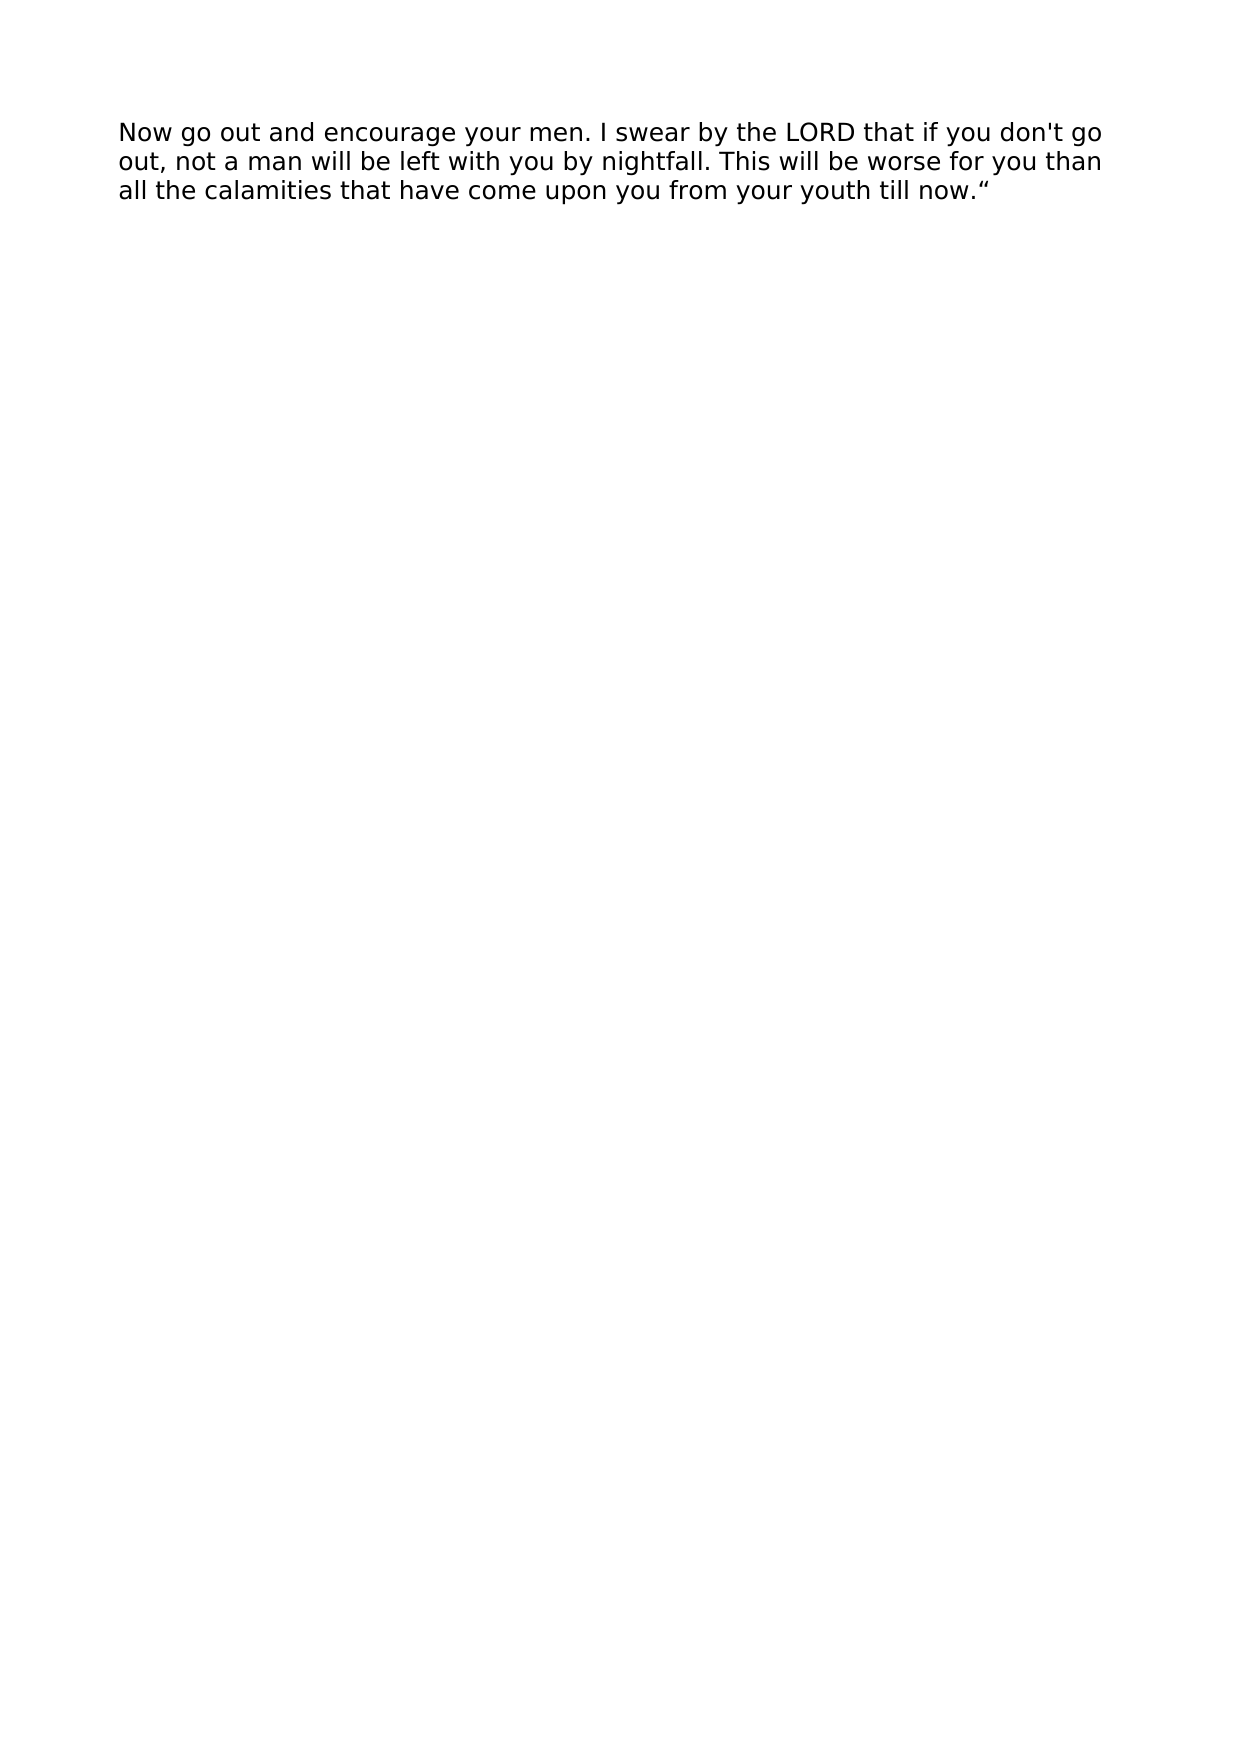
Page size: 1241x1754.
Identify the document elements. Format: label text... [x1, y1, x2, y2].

text Now go out and encourage your men. I swear by the LORD that if you don't go out, not a man will be left with you by nightfall. This will be worse for you than all the calamities that have come upon you from your youth till now.“ [118, 118, 1122, 206]
